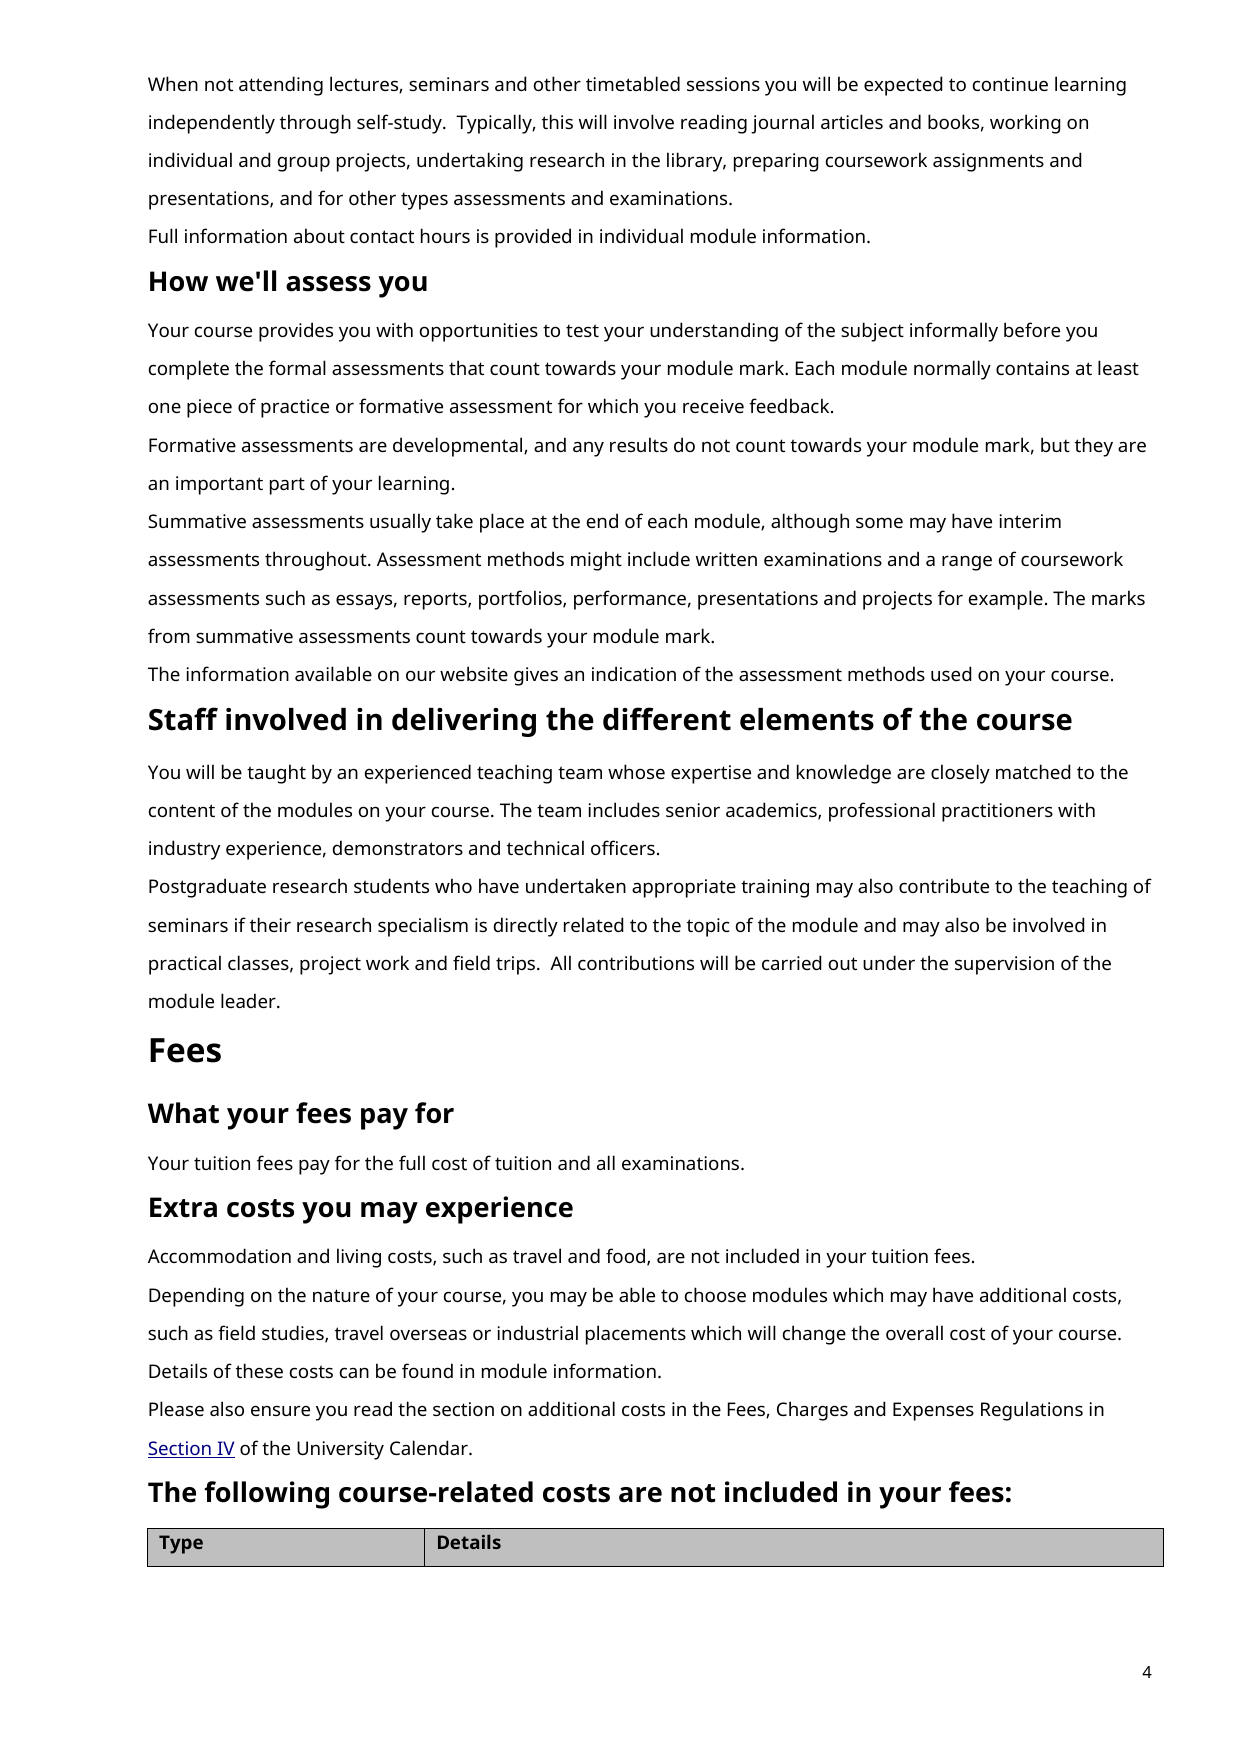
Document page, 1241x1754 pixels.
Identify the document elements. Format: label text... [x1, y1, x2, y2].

subtitle The following course-related costs are not included in your fees: [148, 1473, 1152, 1510]
text Please also ensure you read the section on additional costs in the Fees, Charges and Expenses Regulations in Section IV of the University Calendar. [148, 1397, 1152, 1460]
text Depending on the nature of your course, you may be able to choose modules which may have additional costs, such as field studies, travel overseas or industrial placements which will change the overall cost of your course. Details of these costs can be found in module information. [148, 1282, 1152, 1384]
subtitle Extra costs you may experience [148, 1188, 1152, 1225]
text Formative assessments are developmental, and any results do not count towards your module mark, but they are an important part of your learning. [148, 432, 1152, 496]
text Your tuition fees pay for the full cost of tuition and all examinations. [148, 1150, 1152, 1176]
text When not attending lectures, seminars and other timetabled sessions you will be expected to continue learning independently through self-study. Typically, this will involve reading journal articles and books, working on individual and group projects, undertaking research in the library, preparing coursework assignments and presentations, and for other types assessments and examinations. [148, 71, 1152, 211]
text You will be taught by an experienced teaching team whose expertise and knowledge are closely matched to the content of the modules on your course. The team includes senior academics, professional practitioners with industry experience, demonstrators and technical officers. [148, 759, 1152, 861]
table_header Details [425, 1529, 1163, 1566]
subtitle Fees [148, 1027, 1152, 1072]
subtitle What your fees pay for [148, 1095, 1152, 1132]
text Postgraduate research students who have undertaken appropriate training may also contribute to the teaching of seminars if their research specialism is directly related to the topic of the module and may also be involved in practical classes, project work and field trips. All contributions will be carried out under the supervision of the module leader. [148, 874, 1152, 1014]
text Your course provides you with opportunities to test your understanding of the subject informally before you complete the formal assessments that count towards your module mark. Each module normally contains at least one piece of practice or formative assessment for which you receive feedback. [148, 317, 1152, 419]
text Summative assessments usually take place at the end of each module, although some may have interim assessments throughout. Assessment methods might include written examinations and a range of coursework assessments such as essays, reports, portfolios, performance, presentations and projects for example. The marks from summative assessments count towards your module mark. [148, 508, 1152, 649]
subtitle How we'll assess you [148, 262, 1152, 299]
text The information available on our website gives an indication of the assessment methods used on your course. [148, 661, 1152, 687]
text Full information about contact hours is provided in individual module information. [148, 224, 1152, 249]
subtitle Staff involved in delivering the different elements of the course [148, 699, 1152, 739]
table_header Type [148, 1529, 424, 1566]
text Accommodation and living costs, such as travel and food, are not included in your tuition fees. [148, 1244, 1152, 1269]
